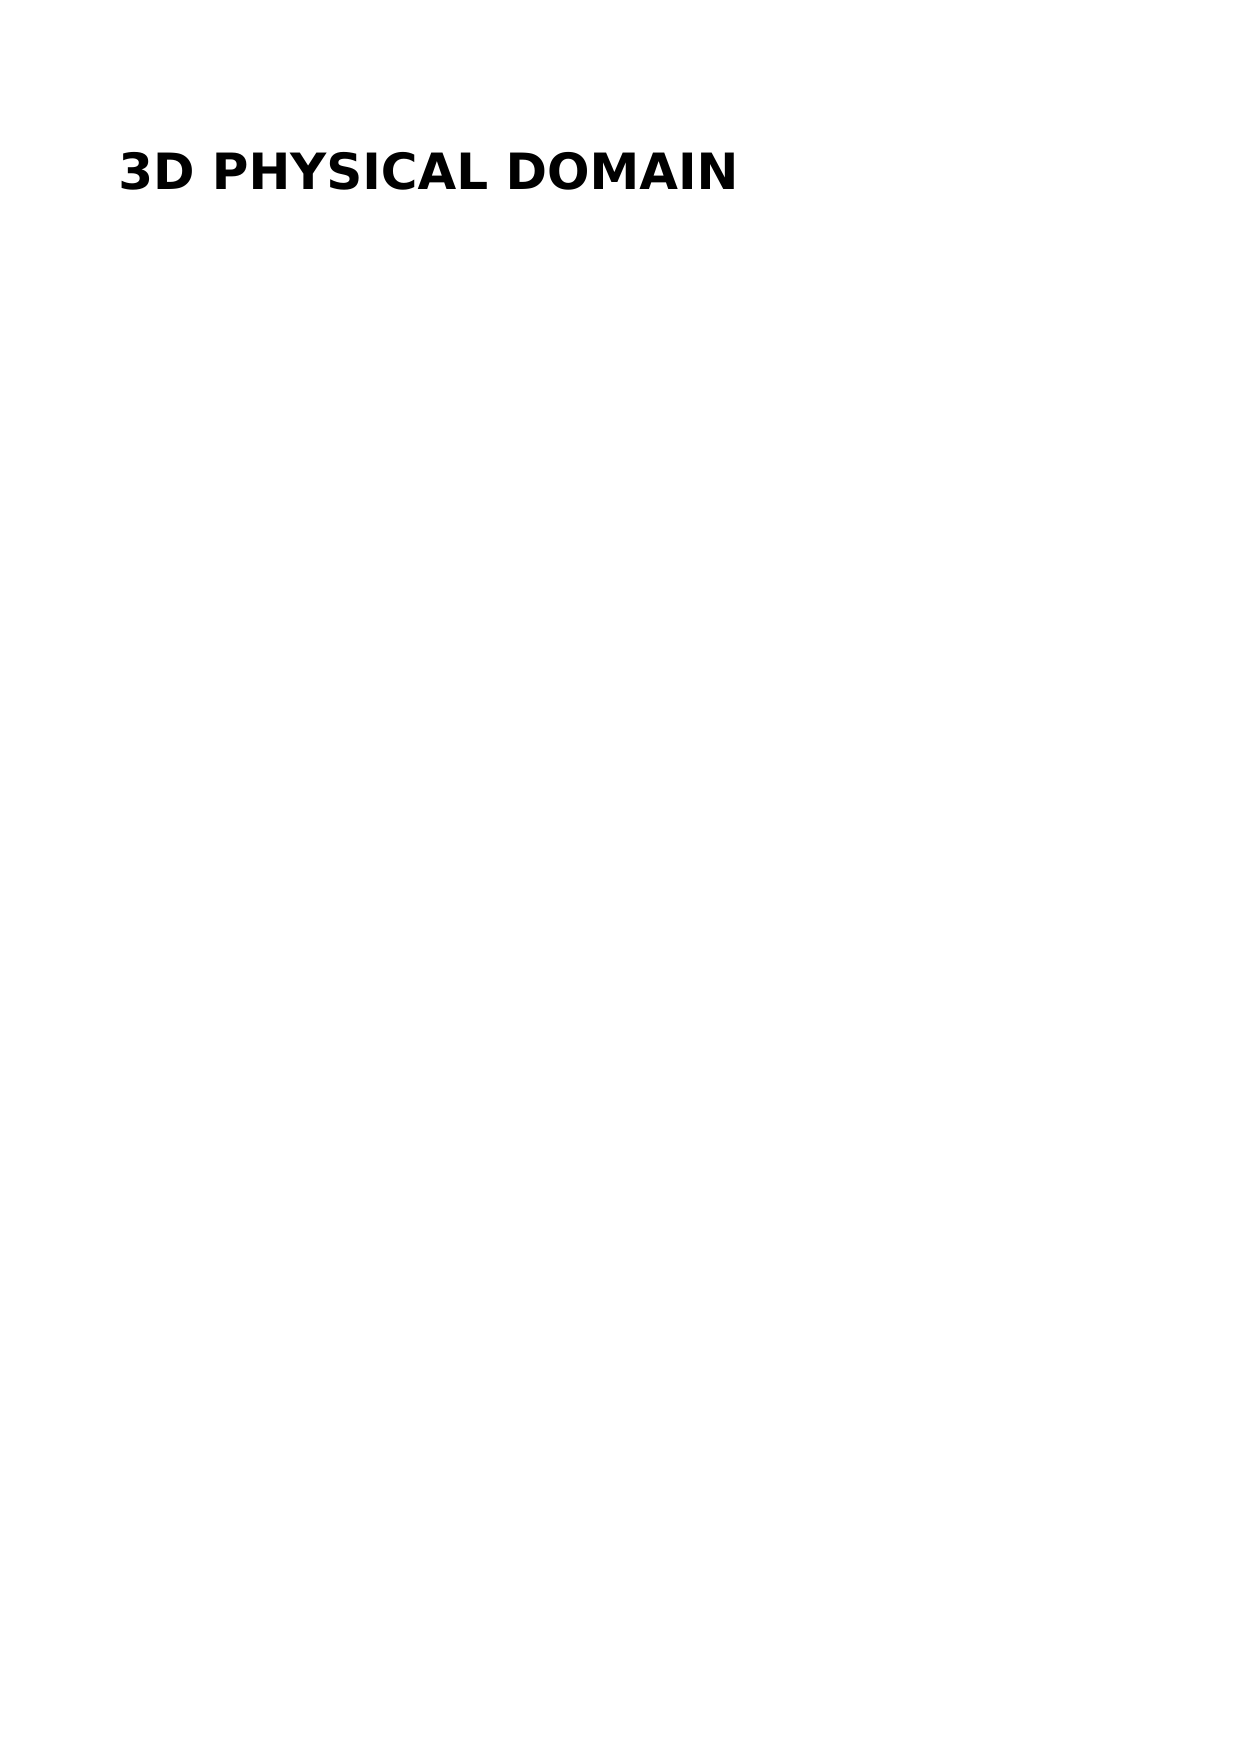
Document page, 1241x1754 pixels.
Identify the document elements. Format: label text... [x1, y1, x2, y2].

subtitle 3D PHYSICAL DOMAIN [118, 143, 1122, 201]
